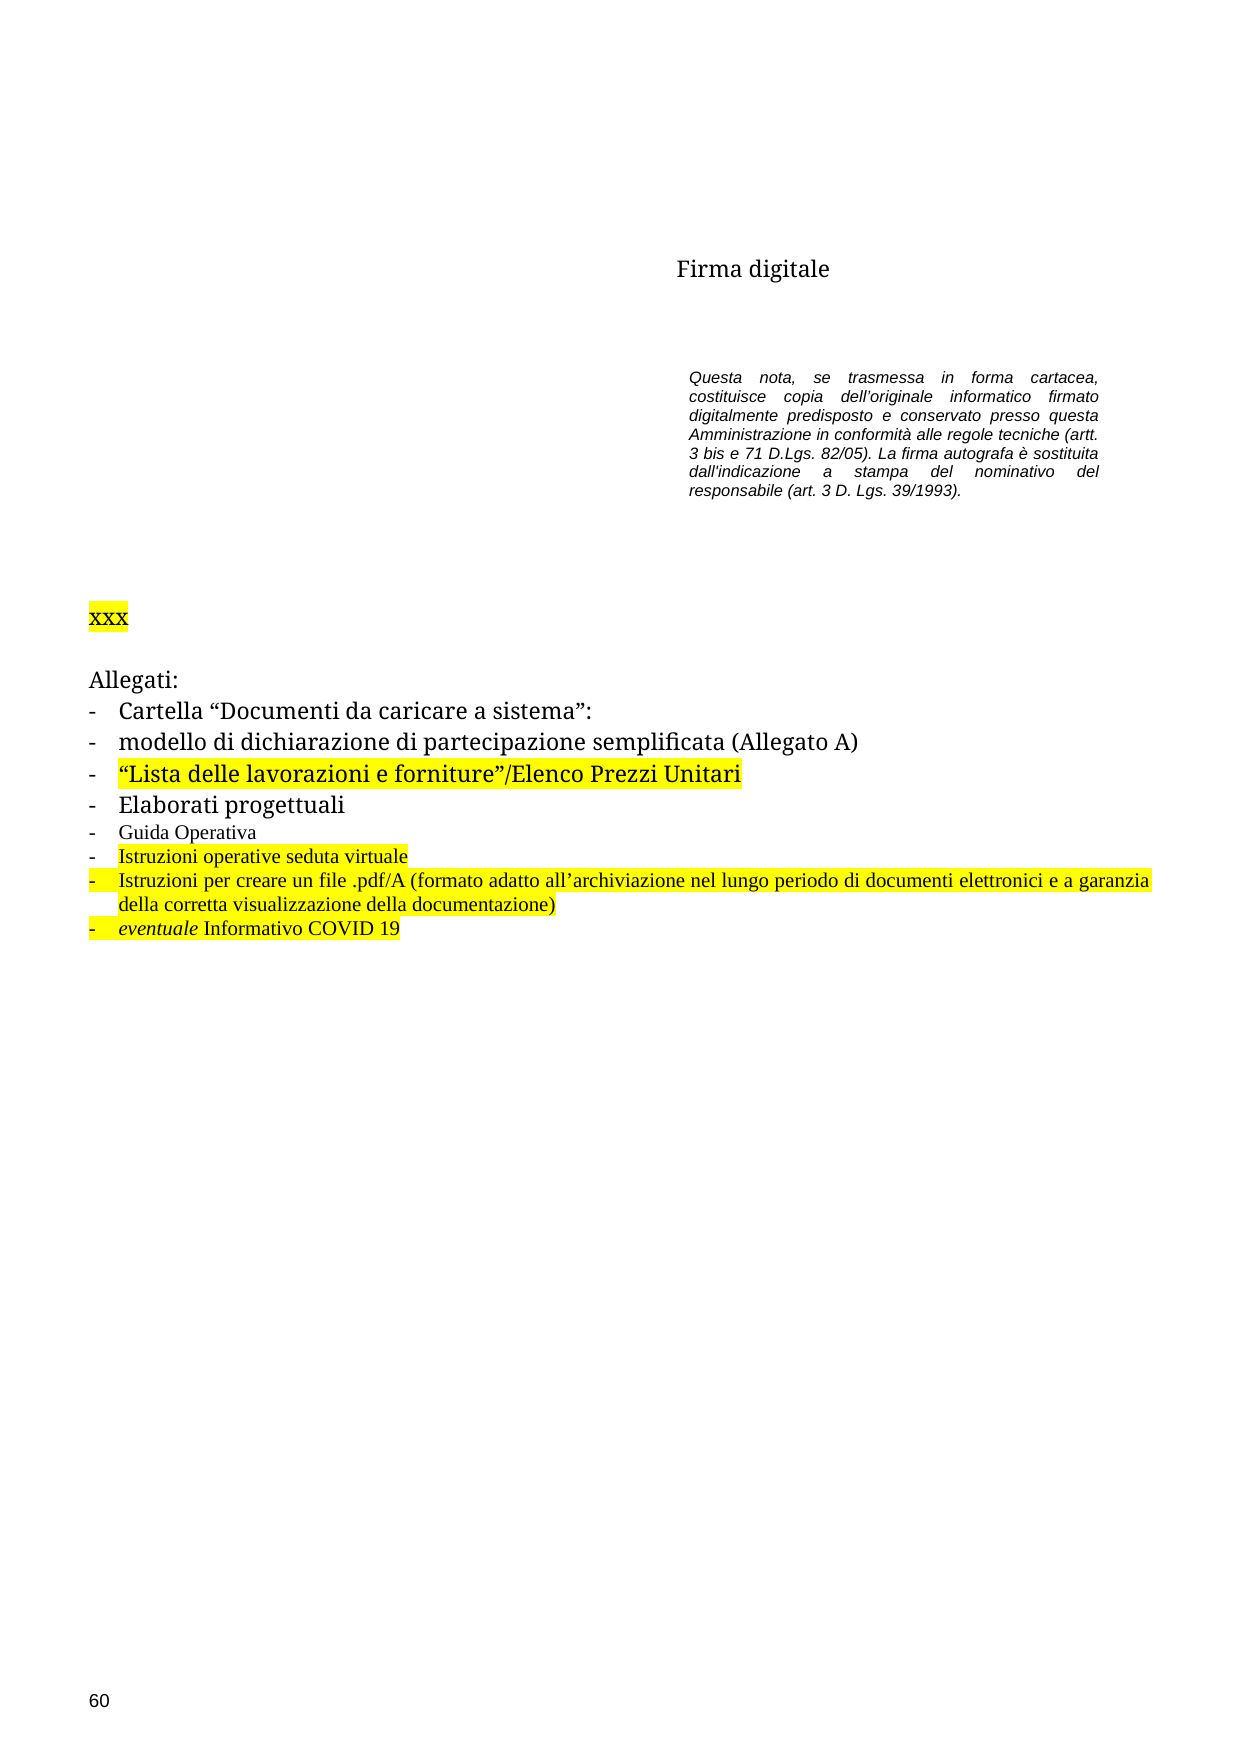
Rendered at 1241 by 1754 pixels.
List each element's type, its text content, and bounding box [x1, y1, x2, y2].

text - Cartella “Documenti da caricare a sistema”: [89, 695, 1152, 726]
text - eventuale Informativo COVID 19 [89, 916, 1152, 940]
text - Elaborati progettuali [89, 789, 1152, 820]
text - “Lista delle lavorazioni e forniture”/Elenco Prezzi Unitari [89, 757, 1152, 789]
text - Istruzioni operative seduta virtuale [89, 844, 1152, 868]
text - Istruzioni per creare un file .pdf/A (formato adatto all’archiviazione nel lungo periodo di documenti elettronici e a garanzia della corretta visualizzazione della documentazione) [89, 868, 1152, 916]
text Allegati: [89, 664, 1152, 695]
text - Guida Operativa [89, 820, 1152, 844]
text Firma digitale [89, 253, 1152, 284]
text xxx [89, 601, 1152, 632]
text - modello di dichiarazione di partecipazione semplificata (Allegato A) [89, 726, 1152, 757]
